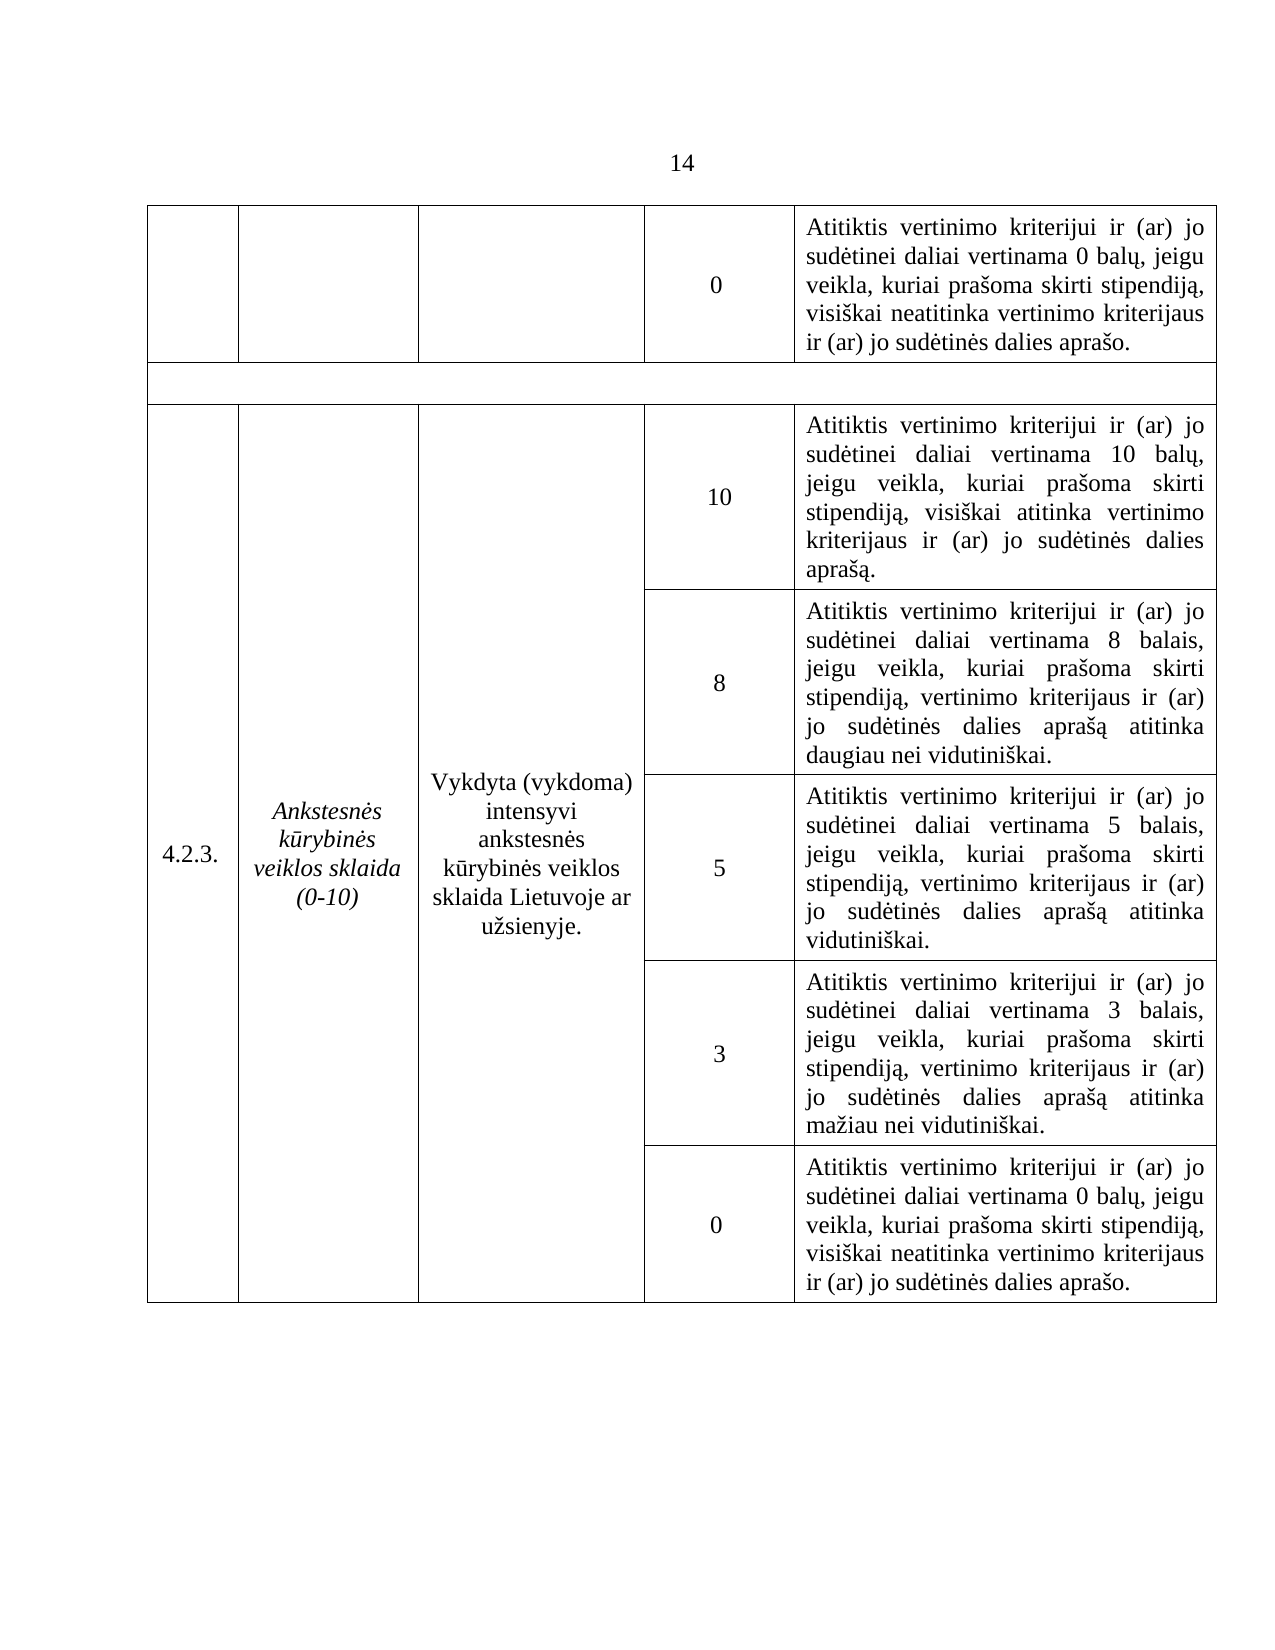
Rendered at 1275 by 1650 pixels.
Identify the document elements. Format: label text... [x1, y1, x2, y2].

table_cell 0 [645, 1146, 794, 1302]
table_cell 10 [645, 405, 794, 589]
table_cell [419, 206, 644, 362]
table_cell Atitiktis vertinimo kriterijui ir (ar) jo sudėtinei daliai vertinama 0 balų, jeigu veikla, kuriai prašoma skirti stipendiją, visiškai neatitinka vertinimo kriterijaus ir (ar) jo sudėtinės dalies aprašo. [795, 206, 1216, 362]
table_cell 8 [645, 590, 794, 774]
table_cell Atitiktis vertinimo kriterijui ir (ar) jo sudėtinei daliai vertinama 5 balais, jeigu veikla, kuriai prašoma skirti stipendiją, vertinimo kriterijaus ir (ar) jo sudėtinės dalies aprašą atitinka vidutiniškai. [795, 775, 1216, 960]
table_cell 3 [645, 961, 794, 1145]
table_cell Atitiktis vertinimo kriterijui ir (ar) jo sudėtinei daliai vertinama 3 balais, jeigu veikla, kuriai prašoma skirti stipendiją, vertinimo kriterijaus ir (ar) jo sudėtinės dalies aprašą atitinka mažiau nei vidutiniškai. [795, 961, 1216, 1145]
table_cell [148, 363, 1216, 403]
table_cell Ankstesnės kūrybinės veiklos sklaida (0-10) [239, 405, 418, 1302]
table_cell Atitiktis vertinimo kriterijui ir (ar) jo sudėtinei daliai vertinama 10 balų, jeigu veikla, kuriai prašoma skirti stipendiją, visiškai atitinka vertinimo kriterijaus ir (ar) jo sudėtinės dalies aprašą. [795, 405, 1216, 589]
table_cell 4.2.3. [148, 405, 238, 1302]
table_cell Vykdyta (vykdoma) intensyvi ankstesnės kūrybinės veiklos sklaida Lietuvoje ar užsienyje. [419, 405, 644, 1302]
table_cell [148, 206, 238, 362]
table_cell 5 [645, 775, 794, 960]
table_cell [239, 206, 418, 362]
table_cell Atitiktis vertinimo kriterijui ir (ar) jo sudėtinei daliai vertinama 0 balų, jeigu veikla, kuriai prašoma skirti stipendiją, visiškai neatitinka vertinimo kriterijaus ir (ar) jo sudėtinės dalies aprašo. [795, 1146, 1216, 1302]
table_cell Atitiktis vertinimo kriterijui ir (ar) jo sudėtinei daliai vertinama 8 balais, jeigu veikla, kuriai prašoma skirti stipendiją, vertinimo kriterijaus ir (ar) jo sudėtinės dalies aprašą atitinka daugiau nei vidutiniškai. [795, 590, 1216, 774]
table_cell 0 [645, 206, 794, 362]
